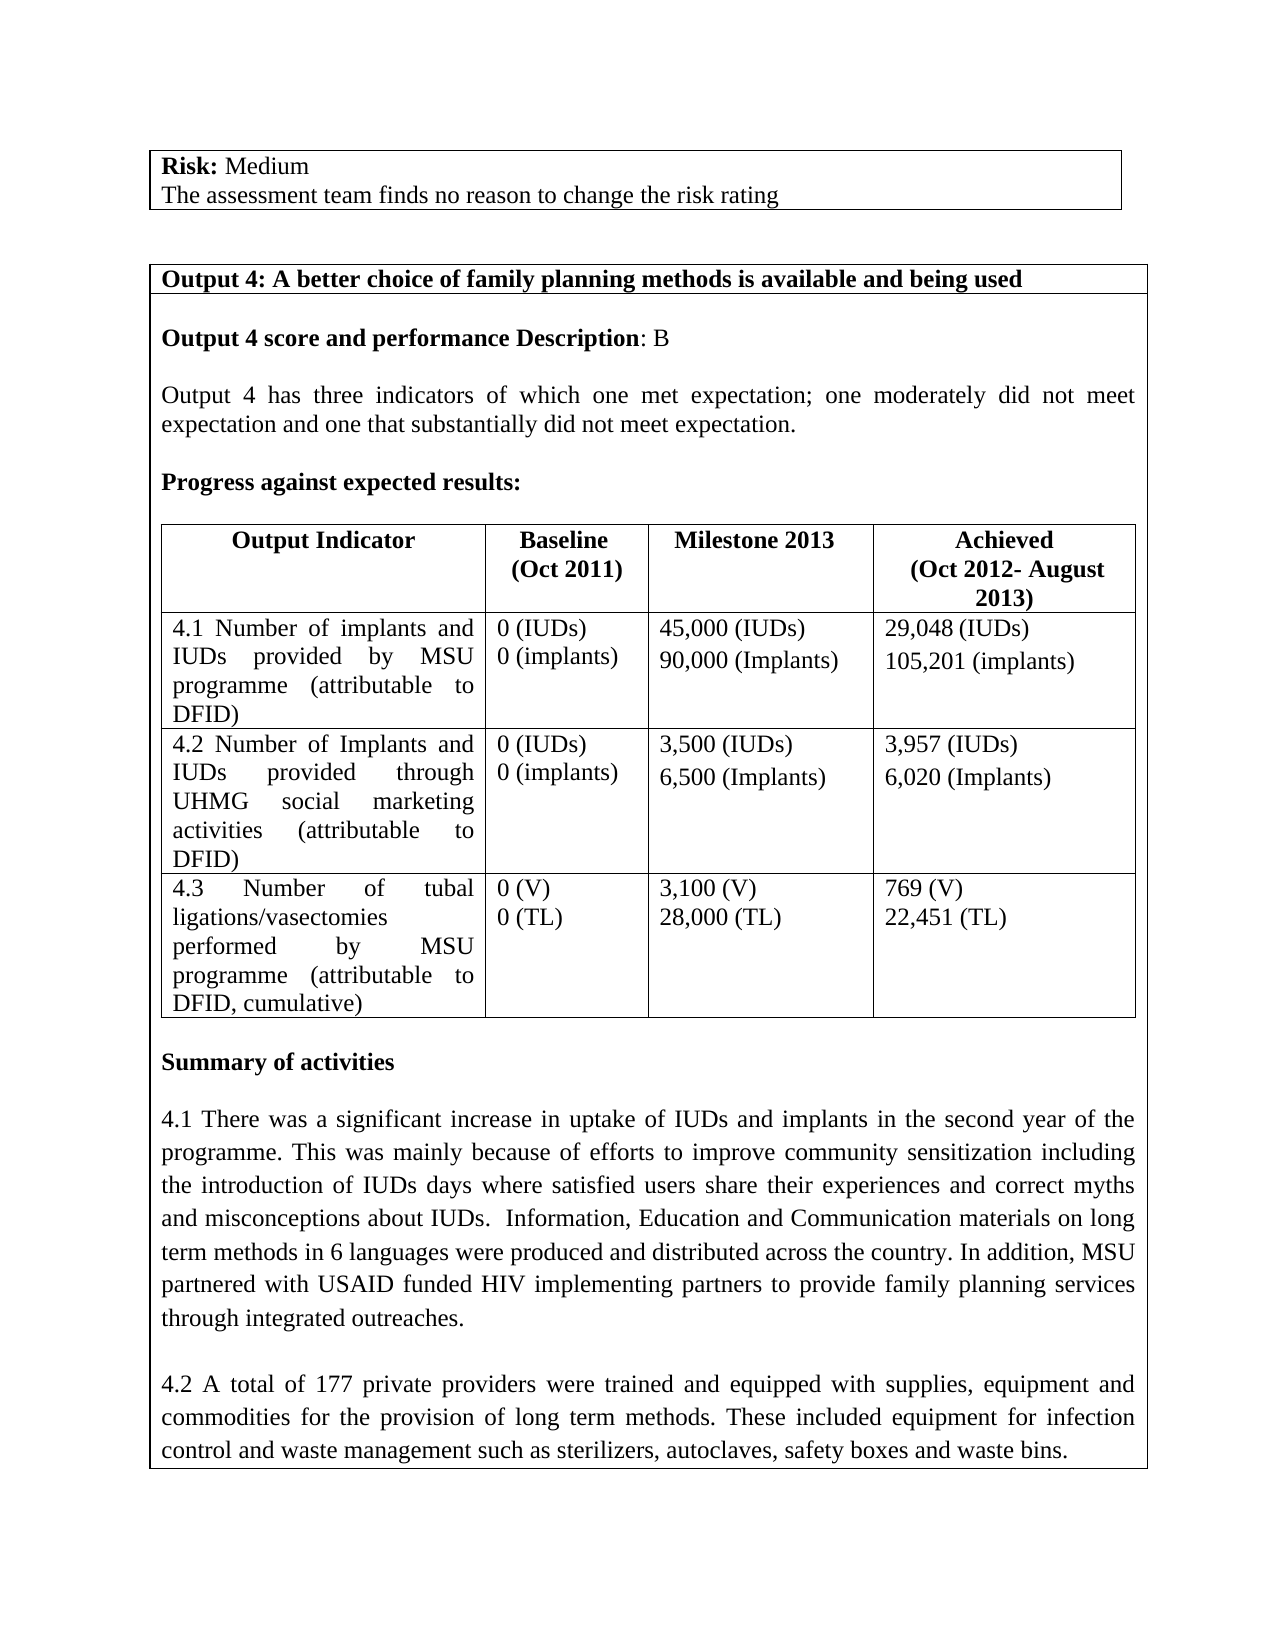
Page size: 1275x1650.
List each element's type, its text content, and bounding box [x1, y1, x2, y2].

table_cell 4.3 Number of tubal ligations/vasectomies performed by MSU programme (attributable to DFID, cumulative) [162, 874, 485, 1017]
table_cell 3,957 (IUDs) 6,020 (Implants) [874, 729, 1135, 872]
table_header Baseline (Oct 2011) [486, 525, 648, 612]
table_header Milestone 2013 [649, 525, 873, 612]
table_cell 3,500 (IUDs) 6,500 (Implants) [649, 729, 873, 872]
table_cell 0 (IUDs) 0 (implants) [486, 613, 648, 728]
table_header Output 4: A better choice of family planning methods is available and being used [151, 265, 1147, 293]
table_cell 29,048 (IUDs) 105,201 (implants) [874, 613, 1135, 728]
table_cell 0 (V) 0 (TL) [486, 874, 648, 1017]
table_header Achieved (Oct 2012- August 2013) [874, 525, 1135, 612]
table_cell 769 (V) 22,451 (TL) [874, 874, 1135, 1017]
table_cell Risk: Medium The assessment team finds no reason to change the risk rating [151, 151, 1121, 208]
table_cell 3,100 (V) 28,000 (TL) [649, 874, 873, 1017]
table_cell 4.1 Number of implants and IUDs provided by MSU programme (attributable to DFID) [162, 613, 485, 728]
table_cell 45,000 (IUDs) 90,000 (Implants) [649, 613, 873, 728]
table_cell 4.2 Number of Implants and IUDs provided through UHMG social marketing activities (attributable to DFID) [162, 729, 485, 872]
table_cell 0 (IUDs) 0 (implants) [486, 729, 648, 872]
table_cell Output 4 score and performance Description: B Output 4 has three indicators of which one met expectation; one moderately did not meet expectation and one that substantially did not meet expectation. Progress against expected results: Summary of activities 4.1 There was a significant increase in uptake of IUDs and implants in the second year of the programme. This was mainly because of efforts to improve community sensitization including the introduction of IUDs days where satisfied users share their experiences and correct myths and misconceptions about IUDs. Information, Education and Communication materials on long term methods in 6 languages were produced and distributed across the country. In addition, MSU partnered with USAID funded HIV implementing partners to provide family planning services through integrated outreaches. 4.2 A total of 177 private providers were trained and equipped with supplies, equipment and commodities for the provision of long term methods. These included equipment for infection control and waste management such as sterilizers, autoclaves, safety boxes and waste bins. [151, 294, 1147, 1468]
table_header Output Indicator [162, 525, 485, 612]
